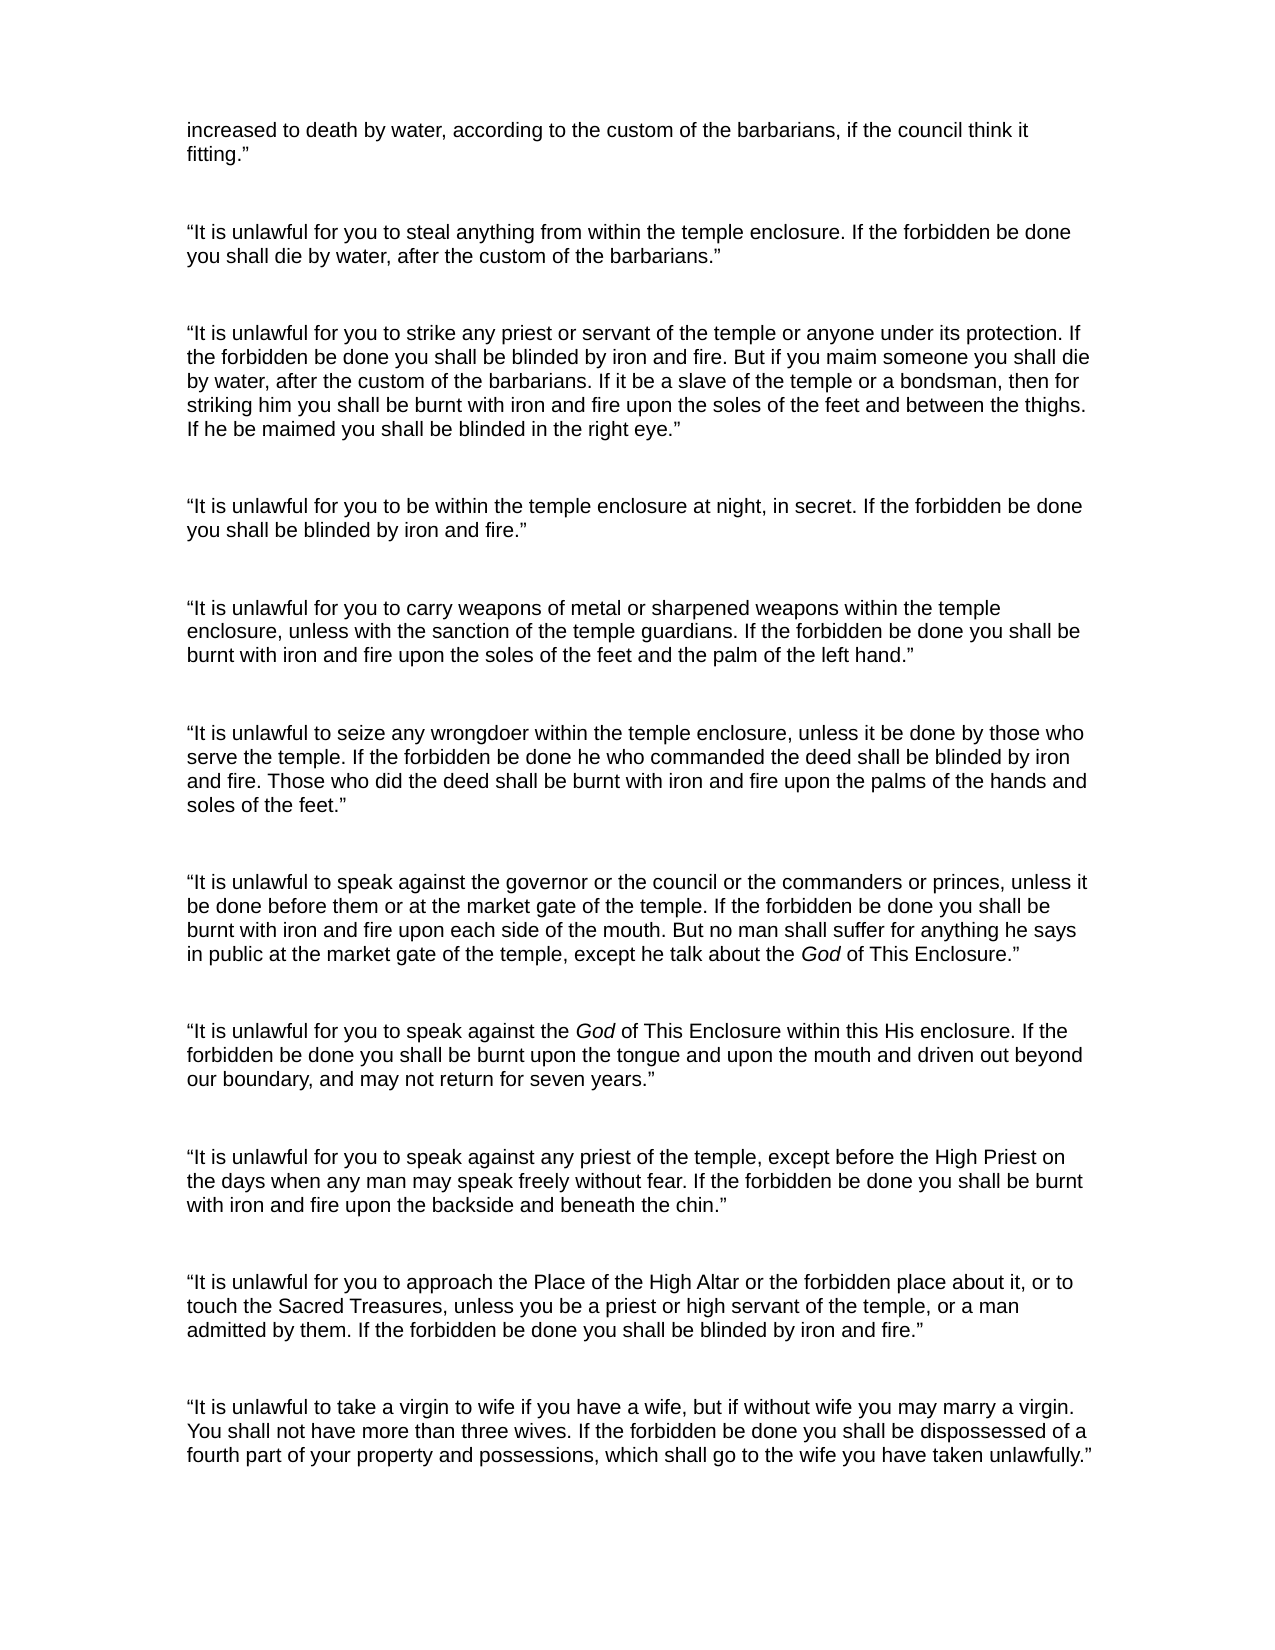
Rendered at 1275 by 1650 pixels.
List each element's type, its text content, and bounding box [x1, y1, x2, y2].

text “It is unlawful for you to speak against any priest of the temple, except before the High Priest on the days when any man may speak freely without fear. If the forbidden be done you shall be burnt with iron and fire upon the backside and beneath the chin.” [187, 1121, 1095, 1216]
text “It is unlawful to take a virgin to wife if you have a wife, but if without wife you may marry a virgin. You shall not have more than three wives. If the forbidden be done you shall be dispossessed of a fourth part of your property and possessions, which shall go to the wife you have taken unlawfully.” [187, 1371, 1095, 1467]
text “It is unlawful to seize any wrongdoer within the temple enclosure, unless it be done by those who serve the temple. If the forbidden be done he who commanded the deed shall be blinded by iron and fire. Those who did the deed shall be burnt with iron and fire upon the palms of the hands and soles of the feet.” [187, 697, 1095, 817]
text increased to death by water, according to the custom of the barbarians, if the council think it fitting.” [187, 118, 1095, 166]
text “It is unlawful for you to steal anything from within the temple enclosure. If the forbidden be done you shall die by water, after the custom of the barbarians.” [187, 196, 1095, 267]
text “It is unlawful for you to be within the temple enclosure at night, in secret. If the forbidden be done you shall be blinded by iron and fire.” [187, 470, 1095, 542]
text “It is unlawful for you to carry weapons of metal or sharpened weapons within the temple enclosure, unless with the sanction of the temple guardians. If the forbidden be done you shall be burnt with iron and fire upon the soles of the feet and the palm of the left hand.” [187, 571, 1095, 667]
text [187, 1497, 1095, 1521]
text “It is unlawful for you to approach the Place of the High Altar or the forbidden place about it, or to touch the Sacred Treasures, unless you be a priest or high servant of the temple, or a man admitted by them. If the forbidden be done you shall be blinded by iron and fire.” [187, 1246, 1095, 1342]
text “It is unlawful for you to strike any priest or servant of the temple or anyone under its protection. If the forbidden be done you shall be blinded by iron and fire. But if you maim someone you shall die by water, after the custom of the barbarians. If it be a slave of the temple or a bondsman, then for striking him you shall be burnt with iron and fire upon the soles of the feet and between the thighs. If he be maimed you shall be blinded in the right eye.” [187, 297, 1095, 441]
text “It is unlawful for you to speak against the God of This Enclosure within this His enclosure. If the forbidden be done you shall be burnt upon the tongue and upon the mouth and driven out beyond our boundary, and may not return for seven years.” [187, 995, 1095, 1091]
text “It is unlawful to speak against the governor or the council or the commanders or princes, unless it be done before them or at the market gate of the temple. If the forbidden be done you shall be burnt with iron and fire upon each side of the mouth. But no man shall suffer for anything he says in public at the market gate of the temple, except he talk about the God of This Enclosure.” [187, 846, 1095, 966]
